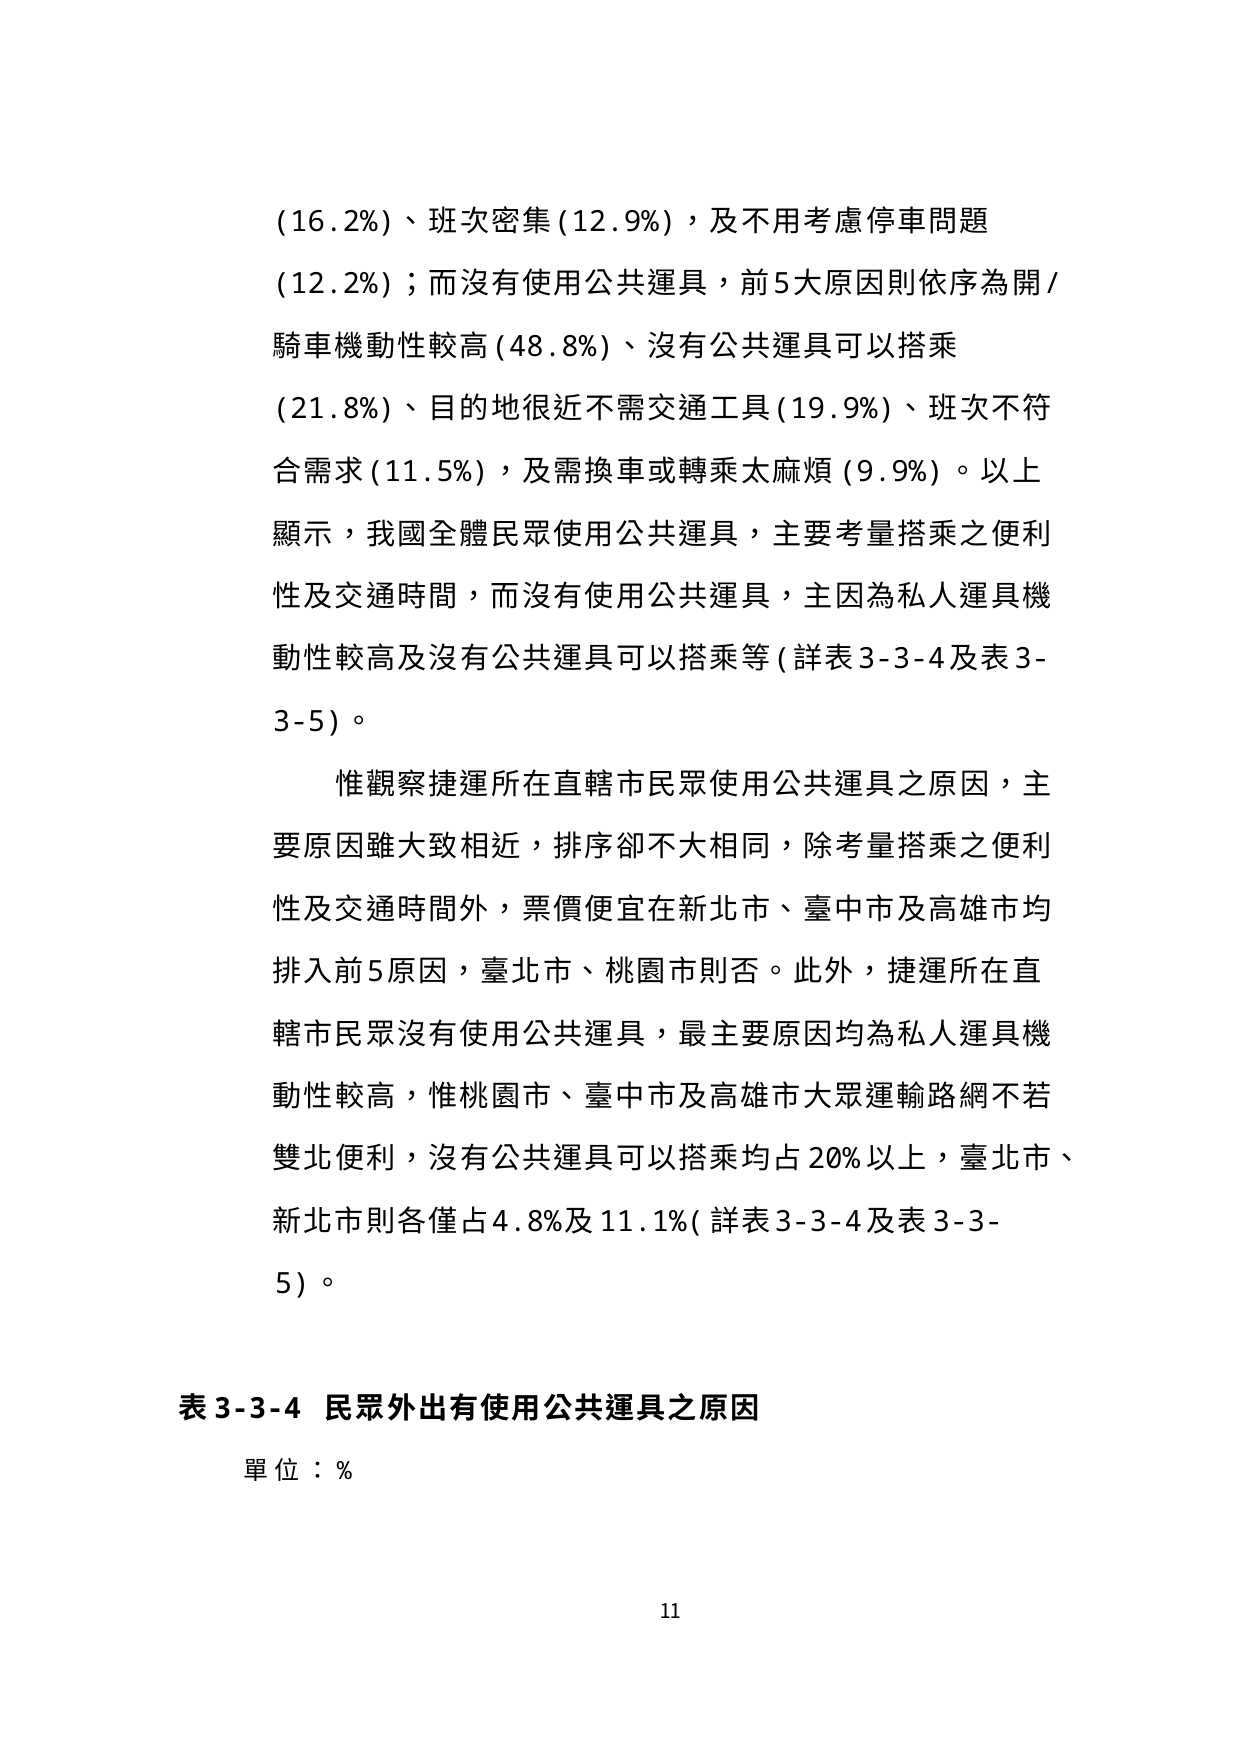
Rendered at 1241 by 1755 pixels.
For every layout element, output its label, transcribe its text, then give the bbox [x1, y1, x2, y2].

text (16.2%)、班次密集(12.9%)，及不用考慮停車問題(12.2%)；而沒有使用公共運具，前5大原因則依序為開/騎車機動性較高(48.8%)、沒有公共運具可以搭乘(21.8%)、目的地很近不需交通工具(19.9%)、班次不符合需求(11.5%)，及需換車或轉乘太麻煩(9.9%)。以上顯示，我國全體民眾使用公共運具，主要考量搭乘之便利性及交通時間，而沒有使用公共運具，主因為私人運具機動性較高及沒有公共運具可以搭乘等(詳表3-3-4及表3-3-5)。 [266, 177, 1063, 740]
text 表3-3-4 民眾外出有使用公共運具之原因 單位：% [175, 1365, 1063, 1490]
text 惟觀察捷運所在直轄市民眾使用公共運具之原因，主要原因雖大致相近，排序卻不大相同，除考量搭乘之便利性及交通時間外，票價便宜在新北市、臺中市及高雄市均排入前5原因，臺北市、桃園市則否。此外，捷運所在直轄市民眾沒有使用公共運具，最主要原因均為私人運具機動性較高，惟桃園市、臺中市及高雄市大眾運輸路網不若雙北便利，沒有公共運具可以搭乘均占20%以上，臺北市、新北市則各僅占4.8%及11.1%(詳表3-3-4及表3-3-5)。 [266, 740, 1063, 1302]
